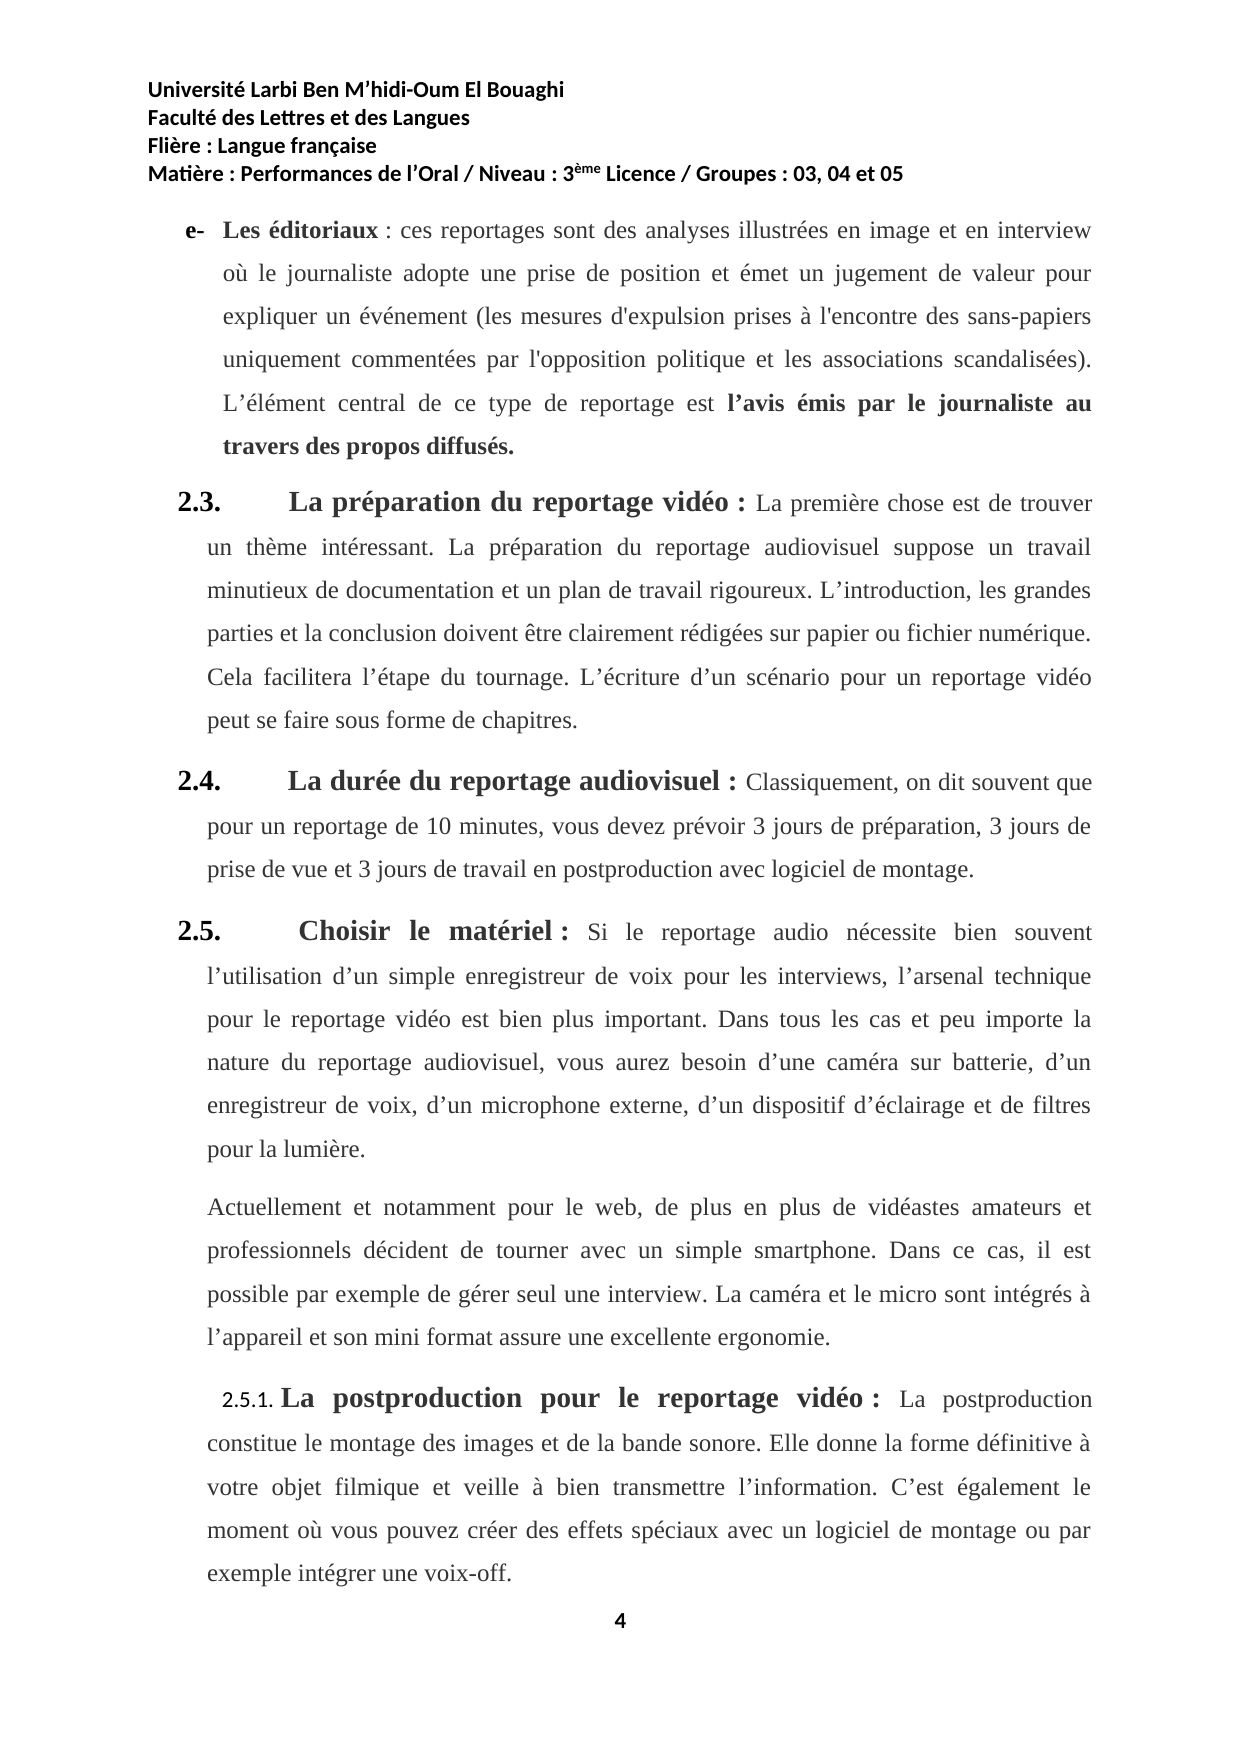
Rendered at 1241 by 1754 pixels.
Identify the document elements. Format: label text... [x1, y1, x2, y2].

list La préparation du reportage vidéo : La première chose est de trouver un thème intéressant. La préparation du reportage audiovisuel suppose un travail minutieux de documentation et un plan de travail rigoureux. L’introduction, les grandes parties et la conclusion doivent être clairement rédigées sur papier ou fichier numérique. Cela facilitera l’étape du tournage. L’écriture d’un scénario pour un reportage vidéo peut se faire sous forme de chapitres. [177, 484, 1092, 733]
text Actuellement et notamment pour le web, de plus en plus de vidéastes amateurs et professionnels décident de tourner avec un simple smartphone. Dans ce cas, il est possible par exemple de gérer seul une interview. La caméra et le micro sont intégrés à l’appareil et son mini format assure une excellente ergonomie. [207, 1192, 1092, 1351]
list La postproduction pour le reportage vidéo : La postproduction constitue le montage des images et de la bande sonore. Elle donne la forme définitive à votre objet filmique et veille à bien transmettre l’information. C’est également le moment où vous pouvez créer des effets spéciaux avec un logiciel de montage ou par exemple intégrer une voix-off. [207, 1381, 1092, 1587]
list Choisir le matériel : Si le reportage audio nécessite bien souvent l’utilisation d’un simple enregistreur de voix pour les interviews, l’arsenal technique pour le reportage vidéo est bien plus important. Dans tous les cas et peu importe la nature du reportage audiovisuel, vous aurez besoin d’une caméra sur batterie, d’un enregistreur de voix, d’un microphone externe, d’un dispositif d’éclairage et de filtres pour la lumière. [177, 913, 1092, 1162]
list La durée du reportage audiovisuel : Classiquement, on dit souvent que pour un reportage de 10 minutes, vous devez prévoir 3 jours de préparation, 3 jours de prise de vue et 3 jours de travail en postproduction avec logiciel de montage. [177, 763, 1092, 883]
list Les éditoriaux : ces reportages sont des analyses illustrées en image et en interview où le journaliste adopte une prise de position et émet un jugement de valeur pour expliquer un événement (les mesures d'expulsion prises à l'encontre des sans-papiers uniquement commentées par l'opposition politique et les associations scandalisées). L’élément central de ce type de reportage est l’avis émis par le journaliste au travers des propos diffusés. [185, 215, 1092, 459]
